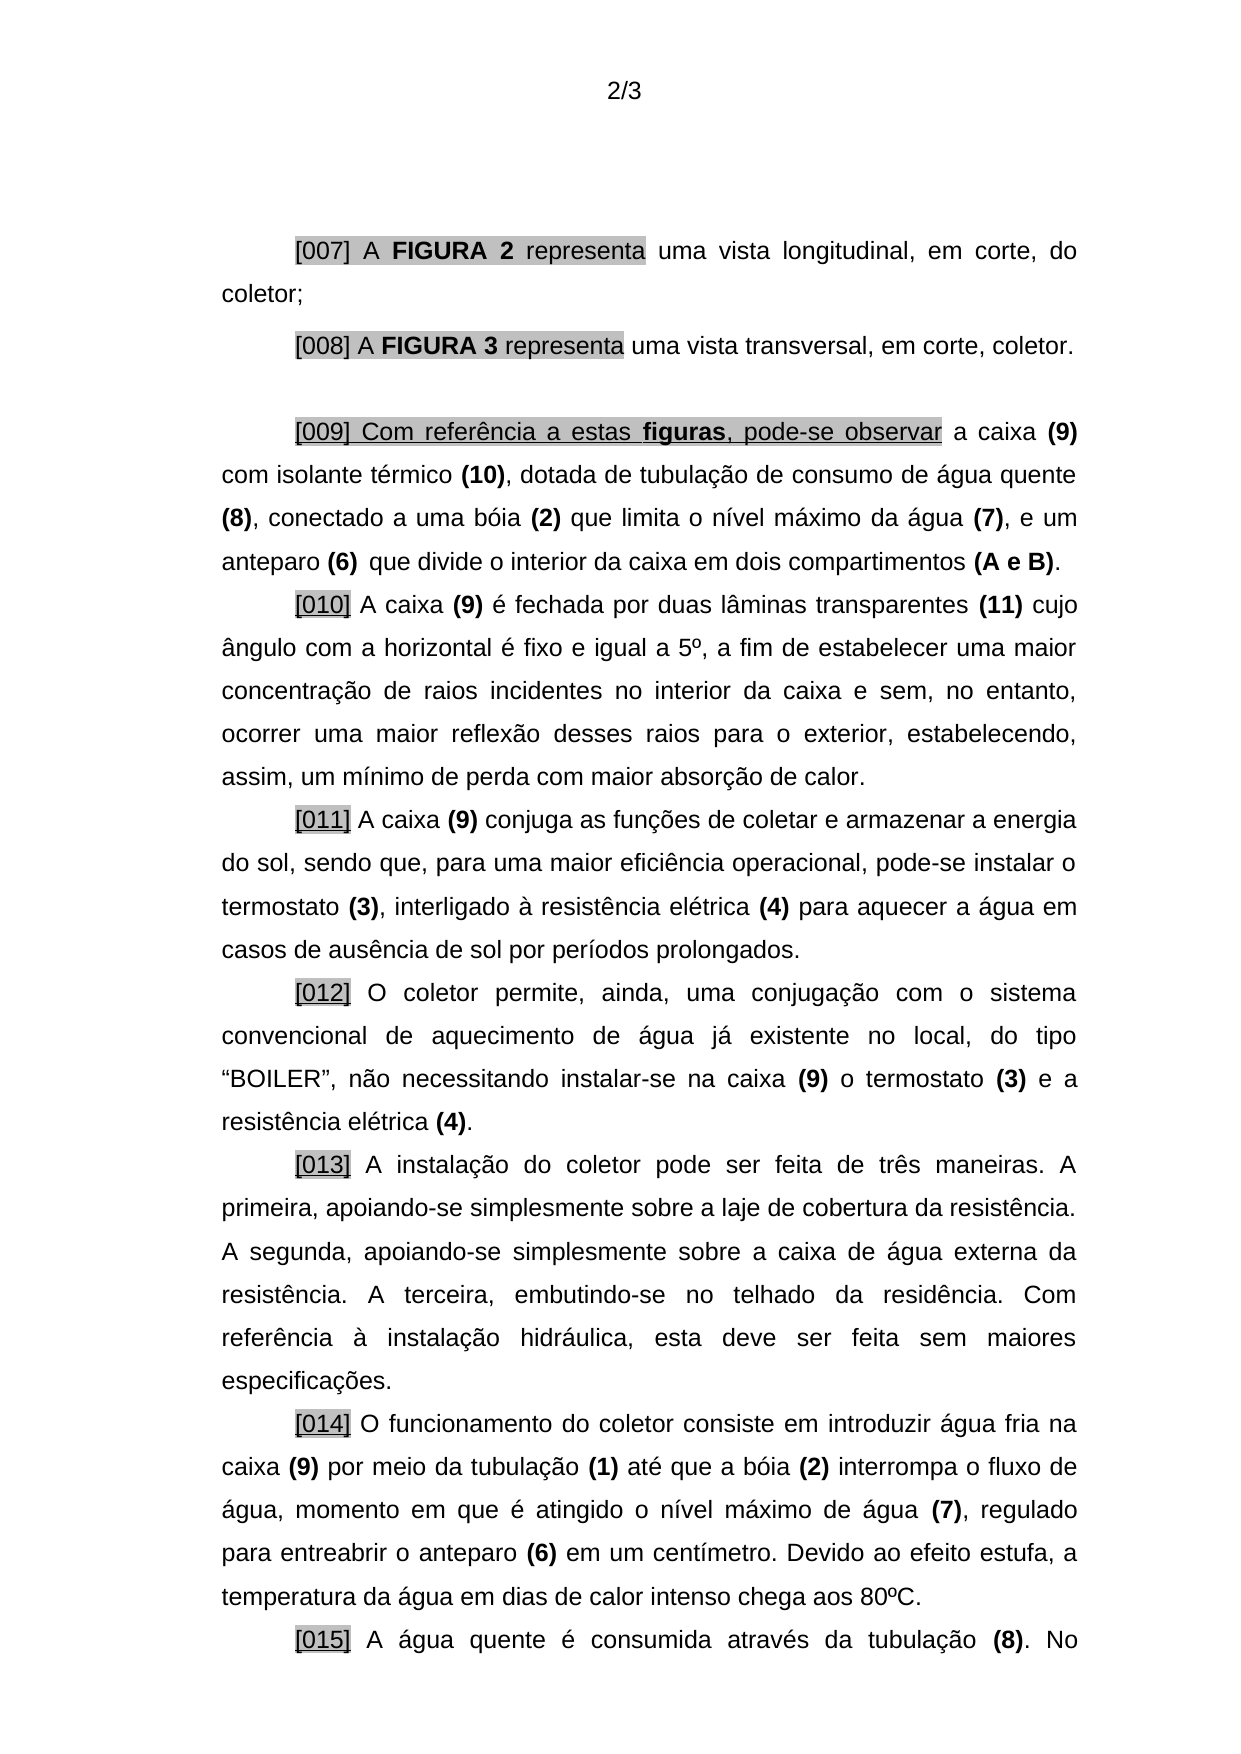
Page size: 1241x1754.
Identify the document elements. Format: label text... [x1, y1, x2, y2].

text [011] A caixa (9) conjuga as funções de coletar e armazenar a energia do sol, sendo que, para uma maior eficiência operacional, pode-se instalar o termostato (3), interligado à resistência elétrica (4) para aquecer a água em casos de ausência de sol por períodos prolongados. [221, 805, 1078, 963]
text [008] A FIGURA 3 representa uma vista transversal, em corte, coletor. [221, 331, 1078, 359]
text [007] A FIGURA 2 representa uma vista longitudinal, em corte, do coletor; [221, 236, 1078, 308]
text [013] A instalação do coletor pode ser feita de três maneiras. A primeira, apoiando-se simplesmente sobre a laje de cobertura da resistência. A segunda, apoiando-se simplesmente sobre a caixa de água externa da resistência. A terceira, embutindo-se no telhado da residência. Com referência à instalação hidráulica, esta deve ser feita sem maiores especificações. [221, 1150, 1078, 1394]
text [012] O coletor permite, ainda, uma conjugação com o sistema convencional de aquecimento de água já existente no local, do tipo “BOILER”, não necessitando instalar-se na caixa (9) o termostato (3) e a resistência elétrica (4). [221, 978, 1078, 1136]
text [010] A caixa (9) é fechada por duas lâminas transparentes (11) cujo ângulo com a horizontal é fixo e igual a 5º, a fim de estabelecer uma maior concentração de raios incidentes no interior da caixa e sem, no entanto, ocorrer uma maior reflexão desses raios para o exterior, estabelecendo, assim, um mínimo de perda com maior absorção de calor. [221, 589, 1078, 791]
text [015] A água quente é consumida através da tubulação (8). No [221, 1624, 1078, 1653]
text [014] O funcionamento do coletor consiste em introduzir água fria na caixa (9) por meio da tubulação (1) até que a bóia (2) interrompa o fluxo de água, momento em que é atingido o nível máximo de água (7), regulado para entreabrir o anteparo (6) em um centímetro. Devido ao efeito estufa, a temperatura da água em dias de calor intenso chega aos 80ºC. [221, 1409, 1078, 1610]
text [009] Com referência a estas figuras, pode-se observar a caixa (9) com isolante térmico (10), dotada de tubulação de consumo de água quente (8), conectado a uma bóia (2) que limita o nível máximo da água (7), e um anteparo (6) que divide o interior da caixa em dois compartimentos (A e B). [221, 417, 1078, 575]
